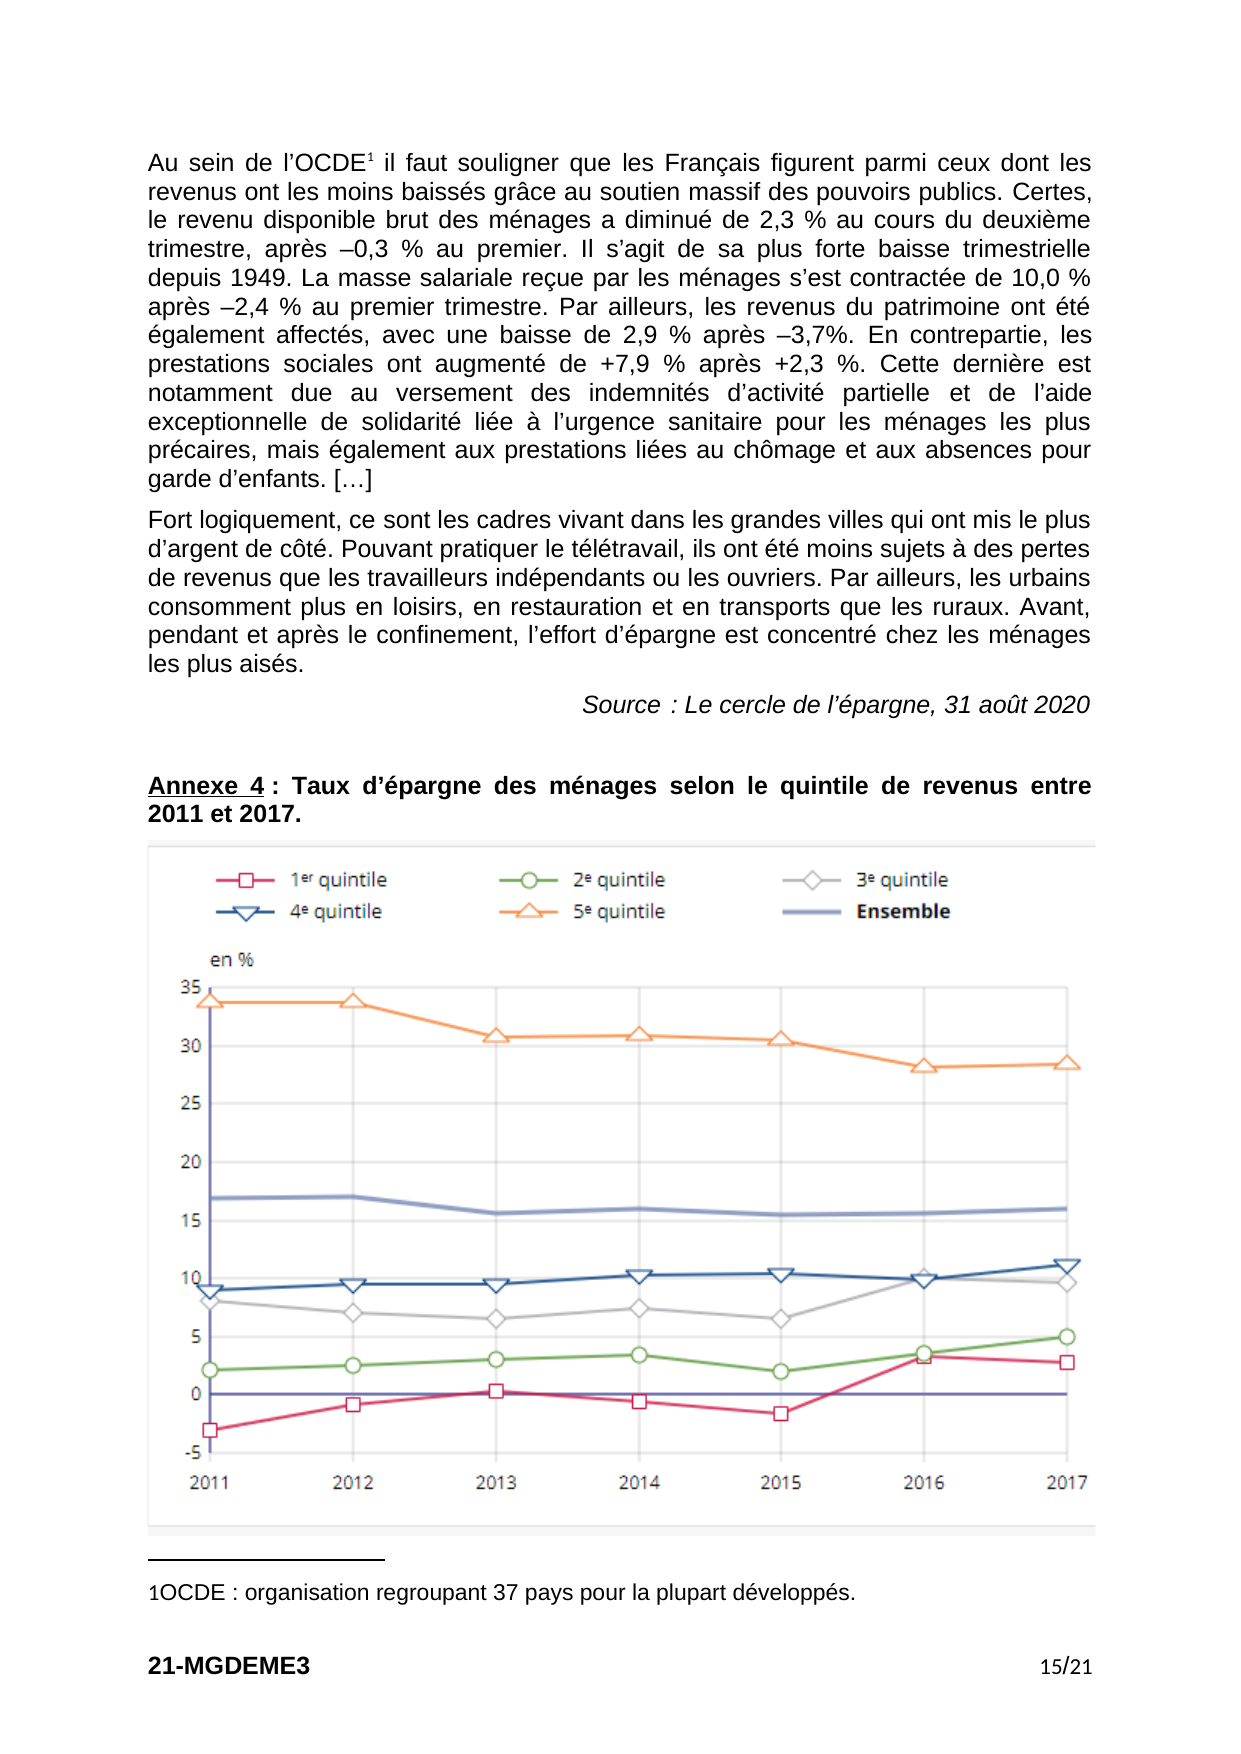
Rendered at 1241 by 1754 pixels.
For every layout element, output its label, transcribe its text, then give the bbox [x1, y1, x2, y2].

text Fort logiquement, ce sont les cadres vivant dans les grandes villes qui ont mis le plus d’argent de côté. Pouvant pratiquer le télétravail, ils ont été moins sujets à des pertes de revenus que les travailleurs indépendants ou les ouvriers. Par ailleurs, les urbains consomment plus en loisirs, en restauration et en transports que les ruraux. Avant, pendant et après le confinement, l’effort d’épargne est concentré chez les ménages les plus aisés. [148, 506, 1093, 678]
text Source : Le cercle de l’épargne, 31 août 2020 [148, 691, 1093, 719]
text OCDE : organisation regroupant 37 pays pour la plupart développés. [148, 1578, 1093, 1606]
text Annexe 4 : Taux d’épargne des ménages selon le quintile de revenus entre 2011 et 2017. [148, 771, 1093, 828]
text Au sein de l’OCDE il faut souligner que les Français figurent parmi ceux dont les revenus ont les moins baissés grâce au soutien massif des pouvoirs publics. Certes, le revenu disponible brut des ménages a diminué de 2,3 % au cours du deuxième trimestre, après –0,3 % au premier. Il s’agit de sa plus forte baisse trimestrielle depuis 1949. La masse salariale reçue par les ménages s’est contractée de 10,0 % après –2,4 % au premier trimestre. Par ailleurs, les revenus du patrimoine ont été également affectés, avec une baisse de 2,9 % après –3,7%. En contrepartie, les prestations sociales ont augmenté de +7,9 % après +2,3 %. Cette dernière est notamment due au versement des indemnités d’activité partielle et de l’aide exceptionnelle de solidarité liée à l’urgence sanitaire pour les ménages les plus précaires, mais également aux prestations liées au chômage et aux absences pour garde d’enfants. […] [148, 148, 1093, 493]
picture [147, 840, 1096, 1536]
